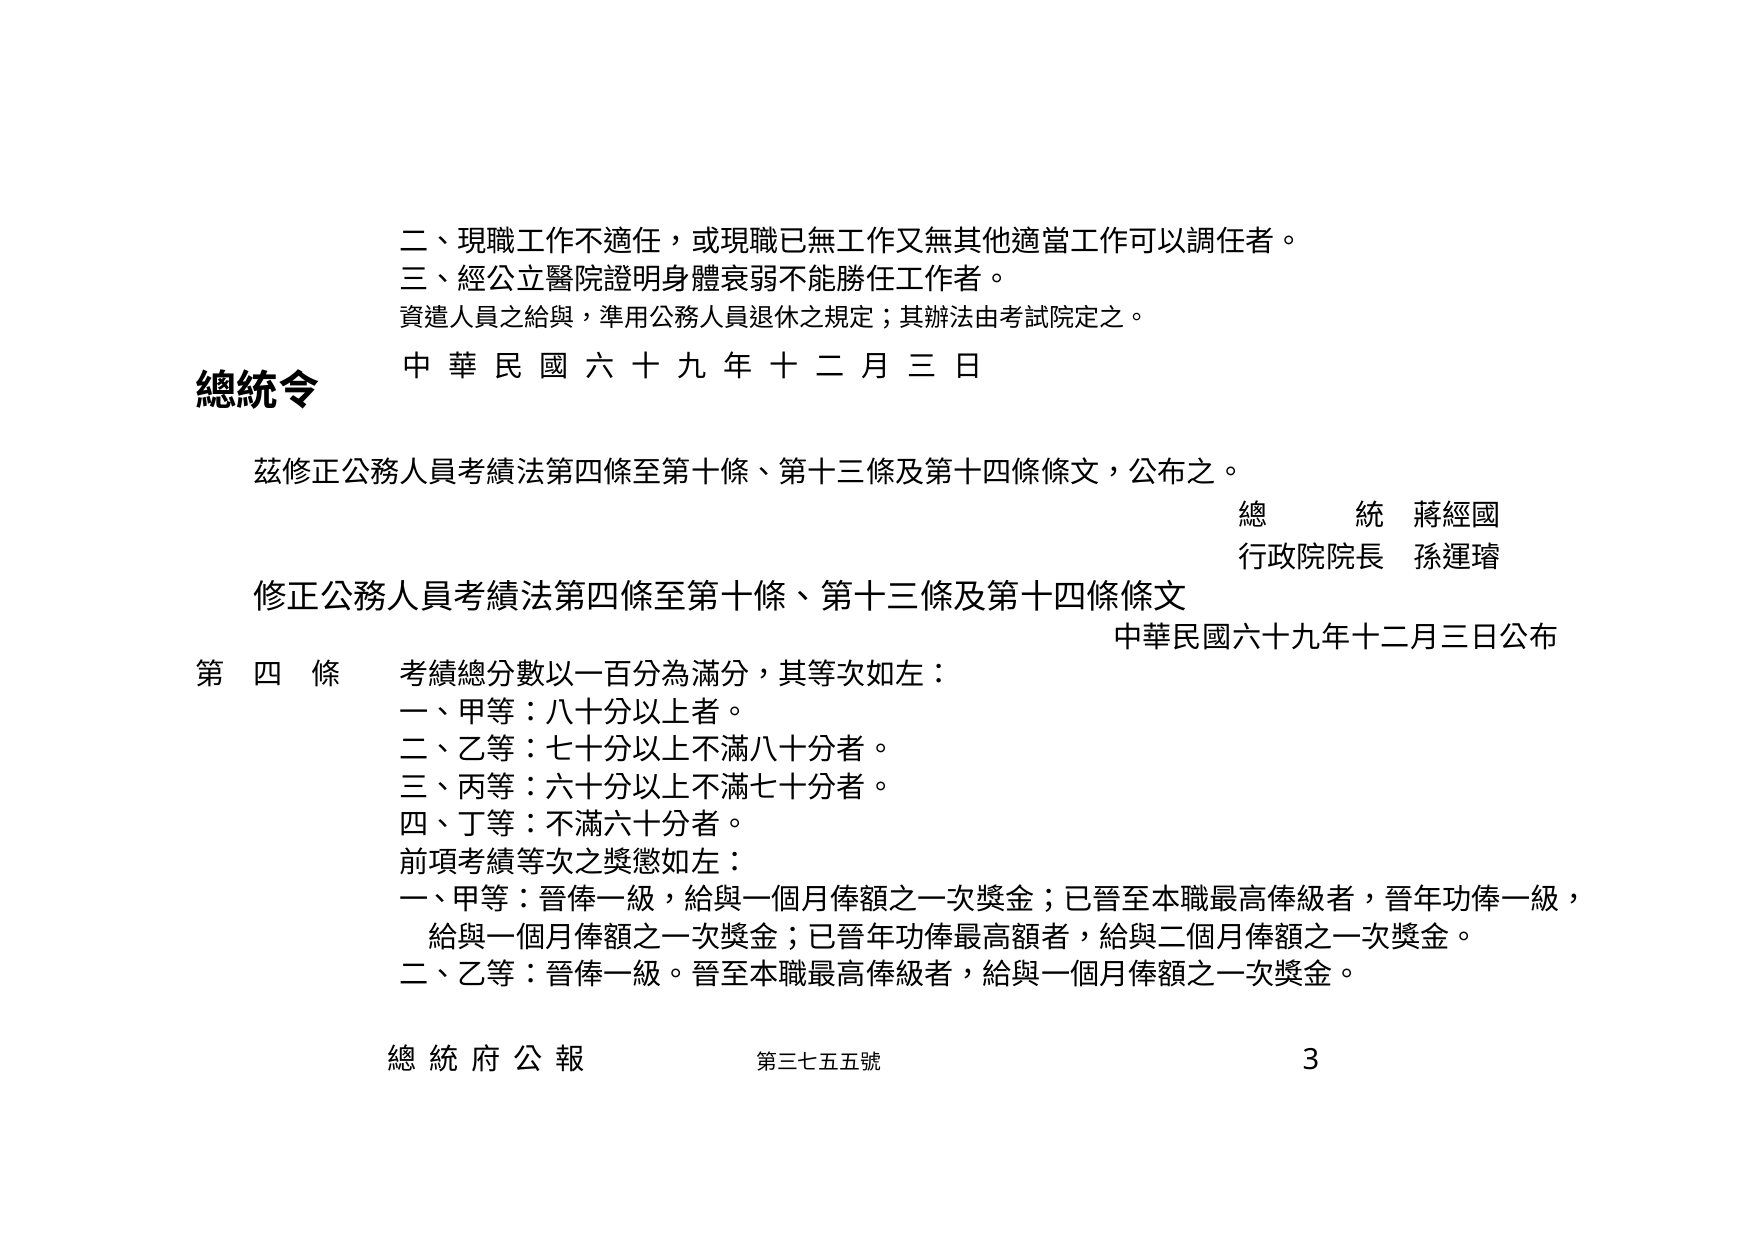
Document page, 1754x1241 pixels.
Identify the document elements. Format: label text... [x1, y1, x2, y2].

text 茲修正公務人員考績法第四條至第十條、第十三條及第十四條條文，公布之。 [195, 453, 1559, 490]
text 一、甲等：晉俸一級，給與一個月俸額之一次獎金；已晉至本職最高俸級者，晉年功俸一級，給與一個月俸額之一次獎金；已晉年功俸最高額者，給與二個月俸額之一次獎金。 [399, 879, 1559, 954]
table_header 中華民國六十九年十二月三日 [399, 347, 986, 453]
text 總 統 蔣經國 [195, 495, 1501, 533]
text 中華民國六十九年十二月三日公布 [195, 617, 1559, 654]
table_header 總統令 [192, 347, 399, 453]
text 一、甲等：八十分以上者。 [399, 692, 1559, 729]
text 修正公務人員考績法第四條至第十條、第十三條及第十四條條文 [253, 575, 1559, 617]
text 二、乙等：晉俸一級。晉至本職最高俸級者，給與一個月俸額之一次獎金。 [399, 954, 1559, 992]
text 第 四 條 考績總分數以一百分為滿分，其等次如左： [195, 654, 1559, 692]
text 資遣人員之給與，準用公務人員退休之規定；其辦法由考試院定之。 [341, 297, 1559, 334]
text 二、乙等：七十分以上不滿八十分者。 [399, 729, 1559, 767]
text 行政院院長 孫運璿 [195, 538, 1501, 575]
text 前項考績等次之獎懲如左： [341, 842, 1559, 879]
text 三、丙等：六十分以上不滿七十分者。 [399, 767, 1559, 804]
text 二、現職工作不適任，或現職已無工作又無其他適當工作可以調任者。 [399, 222, 1559, 259]
text 四、丁等：不滿六十分者。 [399, 804, 1559, 842]
text 三、經公立醫院證明身體衰弱不能勝任工作者。 [399, 259, 1559, 297]
